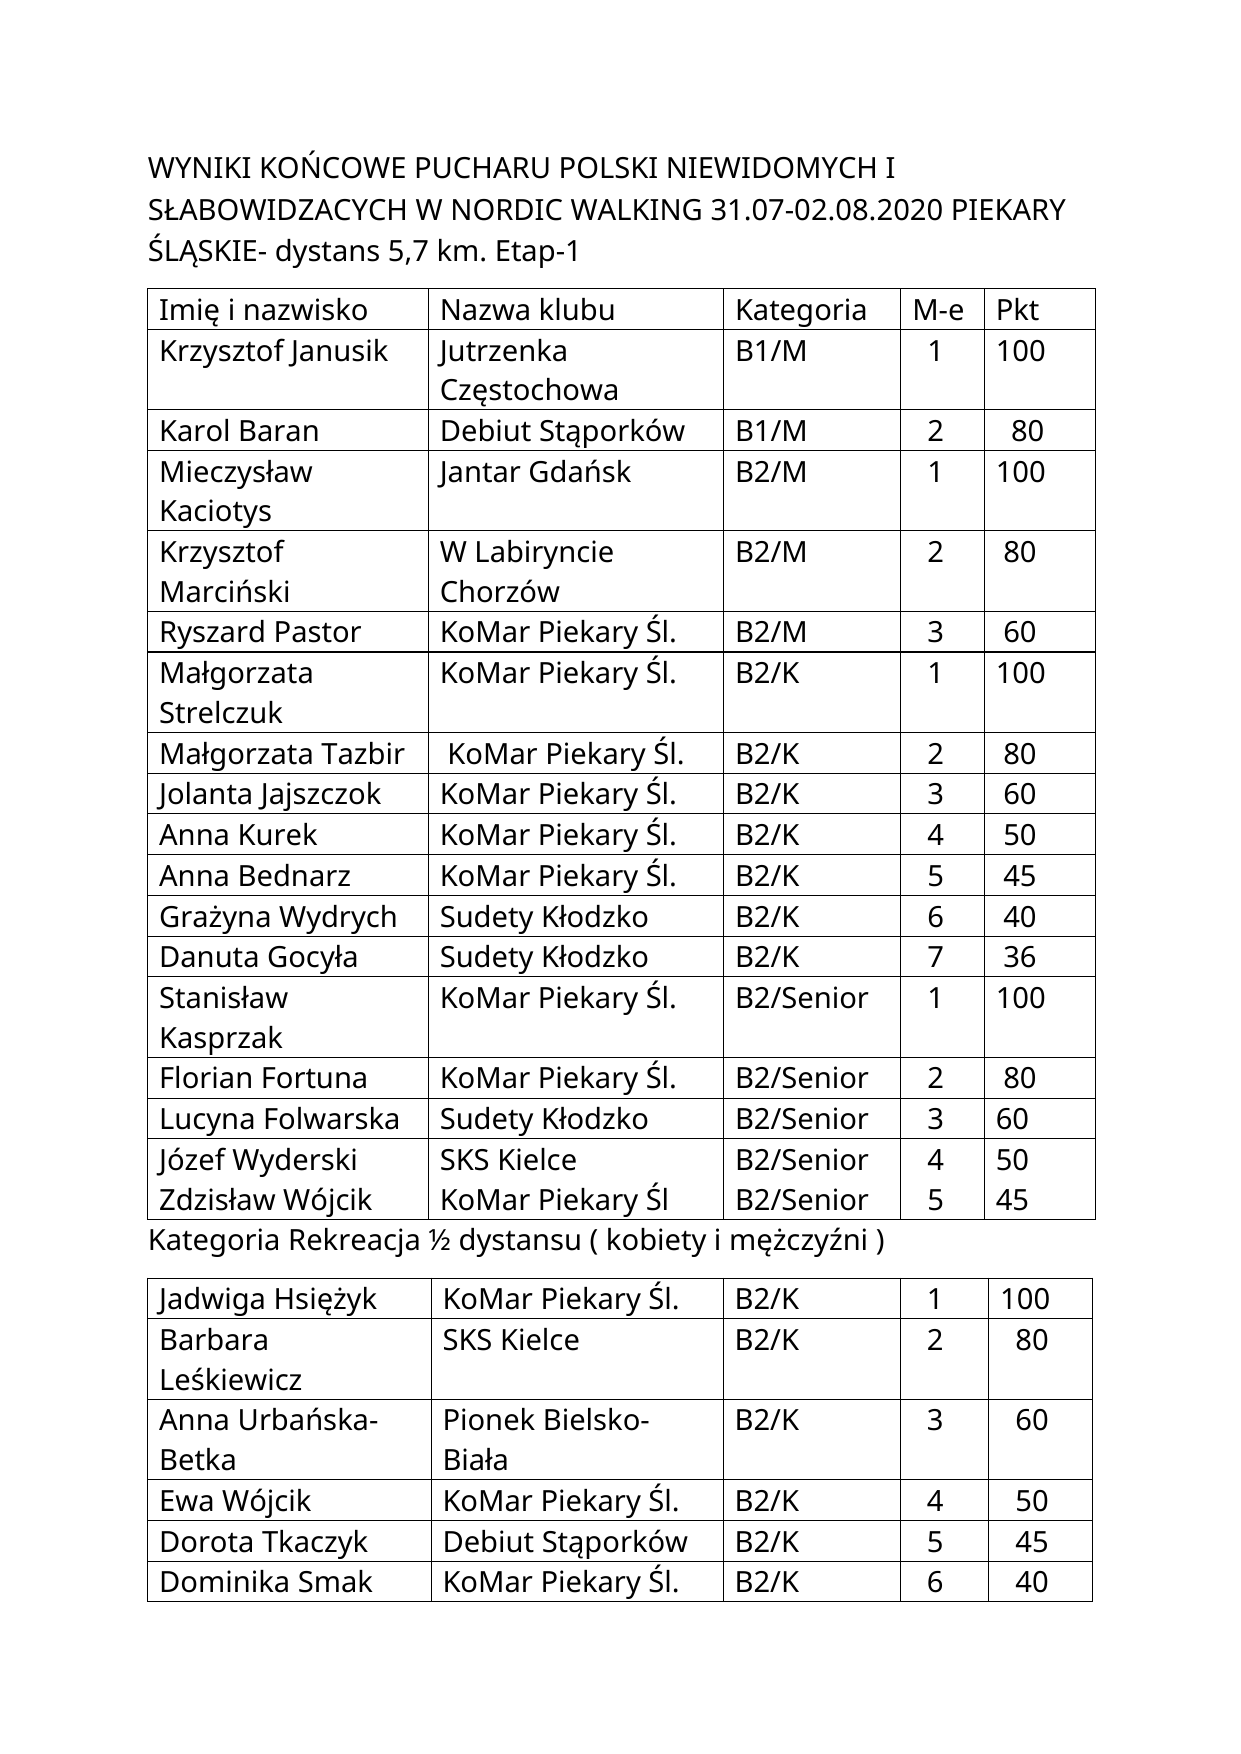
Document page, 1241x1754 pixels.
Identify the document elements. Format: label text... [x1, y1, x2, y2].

table_cell 60 [985, 1099, 1095, 1138]
table_cell B2/K [724, 937, 900, 976]
table_cell B2/K [724, 896, 900, 936]
table_cell KoMar Piekary Śl. [429, 653, 723, 732]
table_cell 2 [901, 1058, 984, 1097]
table_cell Sudety Kłodzko [429, 896, 723, 936]
table_cell 100 [985, 451, 1095, 530]
table_cell 1 [901, 451, 984, 530]
table_cell B2/K [724, 733, 900, 773]
table_cell 7 [901, 937, 984, 976]
table_cell KoMar Piekary Śl. [429, 814, 723, 854]
table_cell B2/K [724, 1480, 900, 1520]
table_cell B2/K [724, 774, 900, 813]
table_header Imię i nazwisko [148, 289, 428, 329]
table_cell Danuta Gocyła [148, 937, 428, 976]
table_cell B2/K [724, 1319, 900, 1399]
table_cell Krzysztof Marciński [148, 531, 428, 611]
table_cell 50 [989, 1480, 1092, 1520]
table_cell 80 [985, 1058, 1095, 1097]
table_cell B2/M [724, 451, 900, 530]
text Kategoria Rekreacja ½ dystansu ( kobiety i mężczyźni ) [148, 1220, 1093, 1259]
table_cell 5 [901, 855, 984, 895]
table_cell 36 [985, 937, 1095, 976]
table_cell B1/M [724, 330, 900, 409]
table_cell KoMar Piekary Śl. [429, 612, 723, 651]
table_cell 3 [901, 1400, 988, 1479]
table_cell B1/M [724, 410, 900, 450]
table_cell 100 [985, 977, 1095, 1057]
table_cell 40 [989, 1562, 1092, 1601]
table_cell Grażyna Wydrych [148, 896, 428, 936]
table_cell 3 [901, 774, 984, 813]
table_cell 100 [985, 330, 1095, 409]
table_cell 45 [989, 1521, 1092, 1561]
table_cell Dominika Smak [148, 1562, 431, 1601]
table_cell 60 [985, 774, 1095, 813]
table_cell 4 5 [901, 1139, 984, 1218]
table_header 100 [989, 1279, 1092, 1318]
table_cell KoMar Piekary Śl. [429, 733, 723, 773]
table_cell SKS Kielce [432, 1319, 723, 1399]
table_cell 4 [901, 1480, 988, 1520]
table_cell 100 [985, 653, 1095, 732]
table_cell Debiut Stąporków [429, 410, 723, 450]
table_cell 6 [901, 1562, 988, 1601]
table_cell B2/K [724, 1521, 900, 1561]
table_cell 1 [901, 977, 984, 1057]
table_cell 4 [901, 814, 984, 854]
table_header 1 [901, 1279, 988, 1318]
table_cell 60 [989, 1400, 1092, 1479]
table_cell KoMar Piekary Śl. [429, 855, 723, 895]
table_cell KoMar Piekary Śl. [432, 1480, 723, 1520]
table_cell B2/Senior B2/Senior [724, 1139, 900, 1218]
table_cell Sudety Kłodzko [429, 1099, 723, 1138]
table_cell B2/K [724, 814, 900, 854]
table_cell 6 [901, 896, 984, 936]
table_cell Jantar Gdańsk [429, 451, 723, 530]
table_cell Ewa Wójcik [148, 1480, 431, 1520]
table_cell 5 [901, 1521, 988, 1561]
table_cell Lucyna Folwarska [148, 1099, 428, 1138]
table_cell Debiut Stąporków [432, 1521, 723, 1561]
table_header Pkt [985, 289, 1095, 329]
table_cell Mieczysław Kaciotys [148, 451, 428, 530]
table_cell KoMar Piekary Śl. [429, 1058, 723, 1097]
table_cell B2/K [724, 855, 900, 895]
table_header KoMar Piekary Śl. [432, 1279, 723, 1318]
table_cell KoMar Piekary Śl. [429, 977, 723, 1057]
table_cell 45 [985, 855, 1095, 895]
table_cell 50 [985, 814, 1095, 854]
table_cell Florian Fortuna [148, 1058, 428, 1097]
table_cell Ryszard Pastor [148, 612, 428, 651]
table_header M-e [901, 289, 984, 329]
table_cell 50 45 [985, 1139, 1095, 1218]
table_cell B2/K [724, 1400, 900, 1479]
table_cell B2/M [724, 612, 900, 651]
table_cell Sudety Kłodzko [429, 937, 723, 976]
table_cell 80 [985, 410, 1095, 450]
table_cell 2 [901, 410, 984, 450]
table_cell 1 [901, 653, 984, 732]
table_cell 1 [901, 330, 984, 409]
table_cell Anna Urbańska-Betka [148, 1400, 431, 1479]
table_cell B2/M [724, 531, 900, 611]
table_header Jadwiga Hsiężyk [148, 1279, 431, 1318]
table_cell 80 [985, 733, 1095, 773]
table_header Nazwa klubu [429, 289, 723, 329]
table_cell W Labiryncie Chorzów [429, 531, 723, 611]
table_cell 3 [901, 1099, 984, 1138]
table_cell Pionek Bielsko-Biała [432, 1400, 723, 1479]
table_cell 2 [901, 531, 984, 611]
table_cell 2 [901, 1319, 988, 1399]
table_cell B2/K [724, 653, 900, 732]
table_cell Anna Bednarz [148, 855, 428, 895]
table_cell B2/Senior [724, 1058, 900, 1097]
table_cell Jutrzenka Częstochowa [429, 330, 723, 409]
table_cell Małgorzata Tazbir [148, 733, 428, 773]
table_cell 80 [985, 531, 1095, 611]
table_cell B2/Senior [724, 1099, 900, 1138]
table_cell 60 [985, 612, 1095, 651]
table_cell Józef Wyderski Zdzisław Wójcik [148, 1139, 428, 1218]
table_cell Małgorzata Strelczuk [148, 653, 428, 732]
table_cell Dorota Tkaczyk [148, 1521, 431, 1561]
table_cell B2/K [724, 1562, 900, 1601]
table_cell 80 [989, 1319, 1092, 1399]
table_cell SKS Kielce KoMar Piekary Śl [429, 1139, 723, 1218]
table_cell Krzysztof Janusik [148, 330, 428, 409]
table_cell 3 [901, 612, 984, 651]
table_cell 40 [985, 896, 1095, 936]
table_header B2/K [724, 1279, 900, 1318]
table_cell Karol Baran [148, 410, 428, 450]
table_cell Anna Kurek [148, 814, 428, 854]
table_cell KoMar Piekary Śl. [429, 774, 723, 813]
table_cell B2/Senior [724, 977, 900, 1057]
table_cell Stanisław Kasprzak [148, 977, 428, 1057]
table_cell Jolanta Jajszczok [148, 774, 428, 813]
table_cell 2 [901, 733, 984, 773]
text WYNIKI KOŃCOWE PUCHARU POLSKI NIEWIDOMYCH I SŁABOWIDZACYCH W NORDIC WALKING 31.07-02.08.2020 PIEKARY ŚLĄSKIE- dystans 5,7 km. Etap-1 [148, 148, 1093, 270]
table_header Kategoria [724, 289, 900, 329]
table_cell Barbara Leśkiewicz [148, 1319, 431, 1399]
table_cell KoMar Piekary Śl. [432, 1562, 723, 1601]
